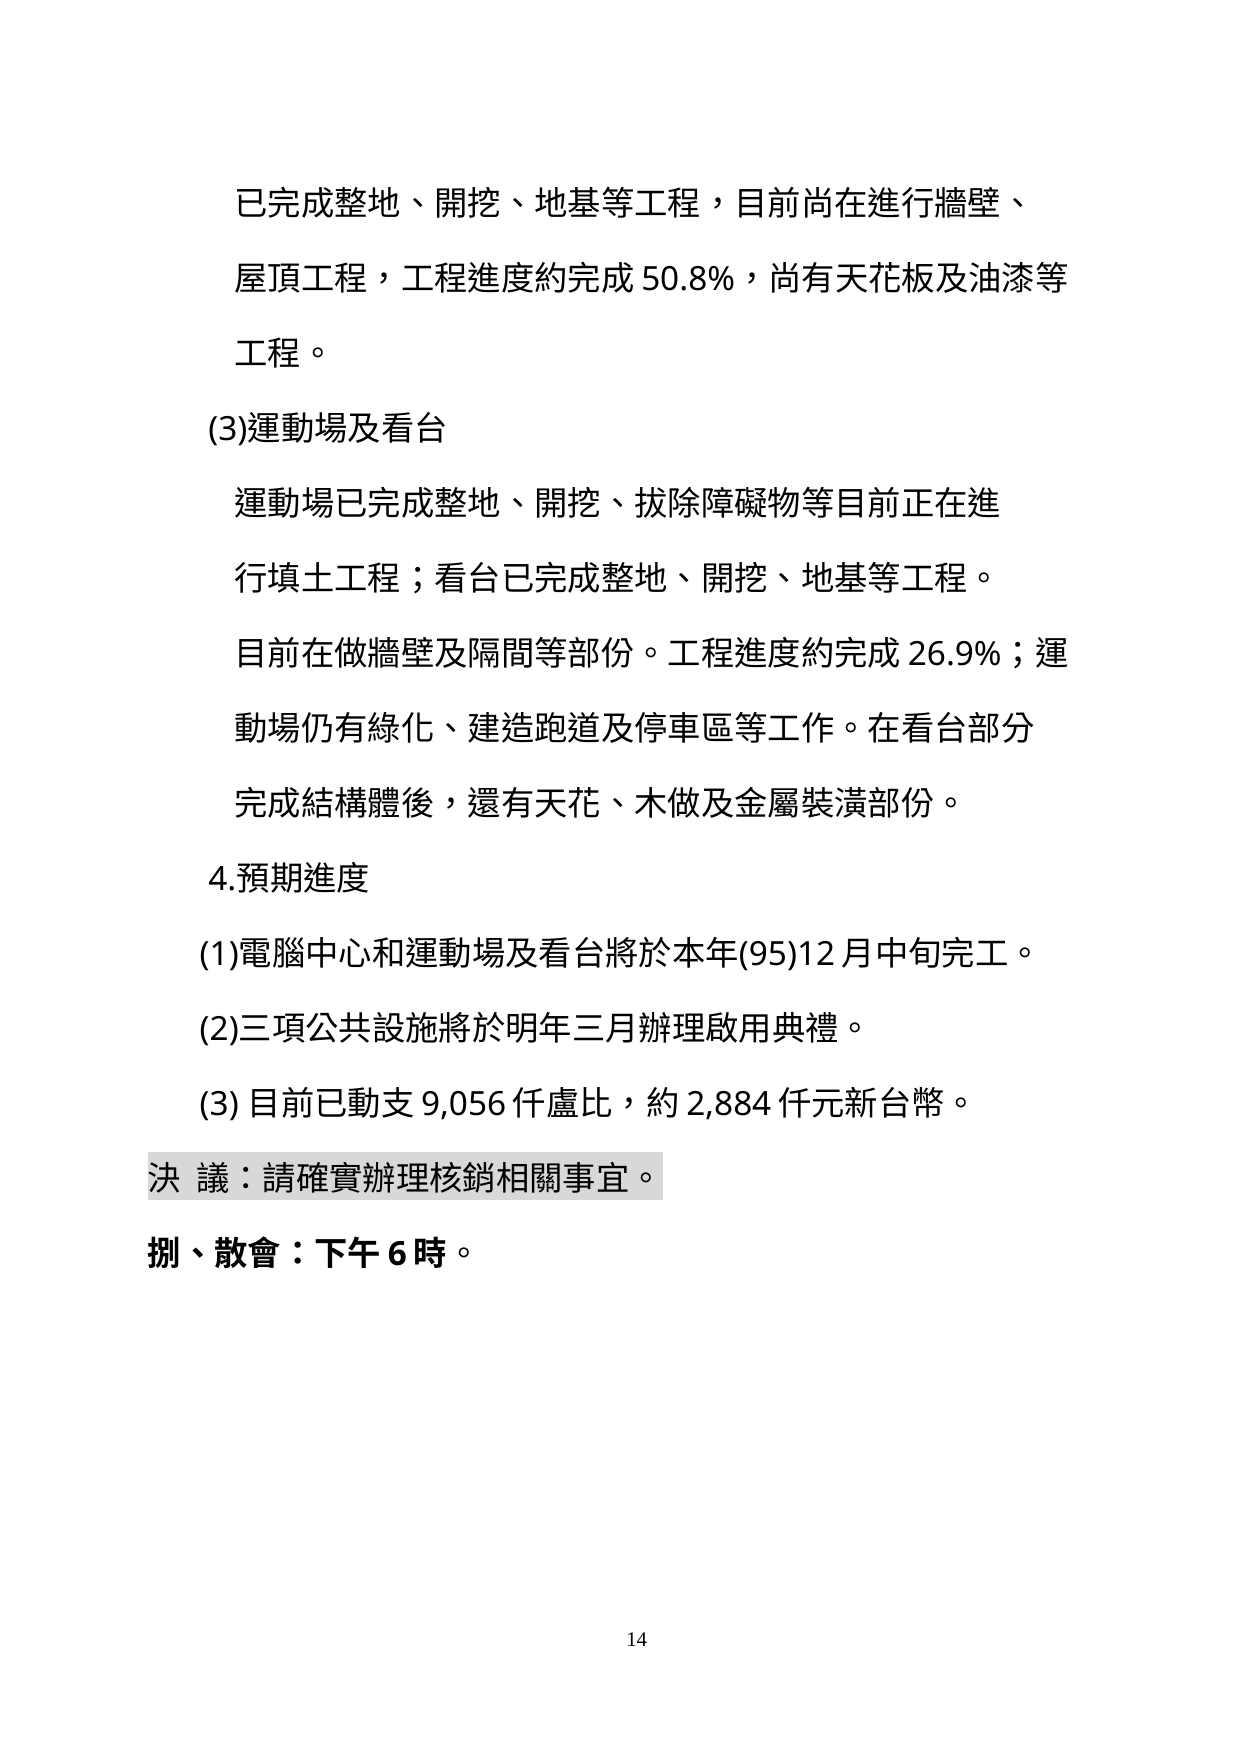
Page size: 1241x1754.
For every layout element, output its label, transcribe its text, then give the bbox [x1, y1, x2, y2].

text 工程。 [148, 313, 1125, 388]
text 動場仍有綠化、建造跑道及停車區等工作。在看台部分 [148, 688, 1125, 763]
text 目前在做牆壁及隔間等部份。工程進度約完成26.9%；運 [148, 613, 1125, 688]
text (3)運動場及看台 [148, 388, 1125, 463]
text 已完成整地、開挖、地基等工程，目前尚在進行牆壁、 [148, 163, 1125, 238]
text 行填土工程；看台已完成整地、開挖、地基等工程。 [148, 538, 1125, 613]
text 屋頂工程，工程進度約完成50.8%，尚有天花板及油漆等 [148, 238, 1125, 313]
text 捌、散會：下午6時。 [148, 1213, 1125, 1288]
text (2)三項公共設施將於明年三月辦理啟用典禮。 [148, 988, 1125, 1063]
text 完成結構體後，還有天花、木做及金屬裝潢部份。 [148, 763, 1125, 838]
text (1)電腦中心和運動場及看台將於本年(95)12月中旬完工。 [148, 913, 1125, 988]
text 4.預期進度 [148, 838, 1125, 913]
text 決 議：請確實辦理核銷相關事宜。 [148, 1138, 1125, 1213]
text 運動場已完成整地、開挖、拔除障礙物等目前正在進 [148, 463, 1125, 538]
text (3) 目前已動支9,056仟盧比，約2,884仟元新台幣。 [148, 1063, 1125, 1138]
